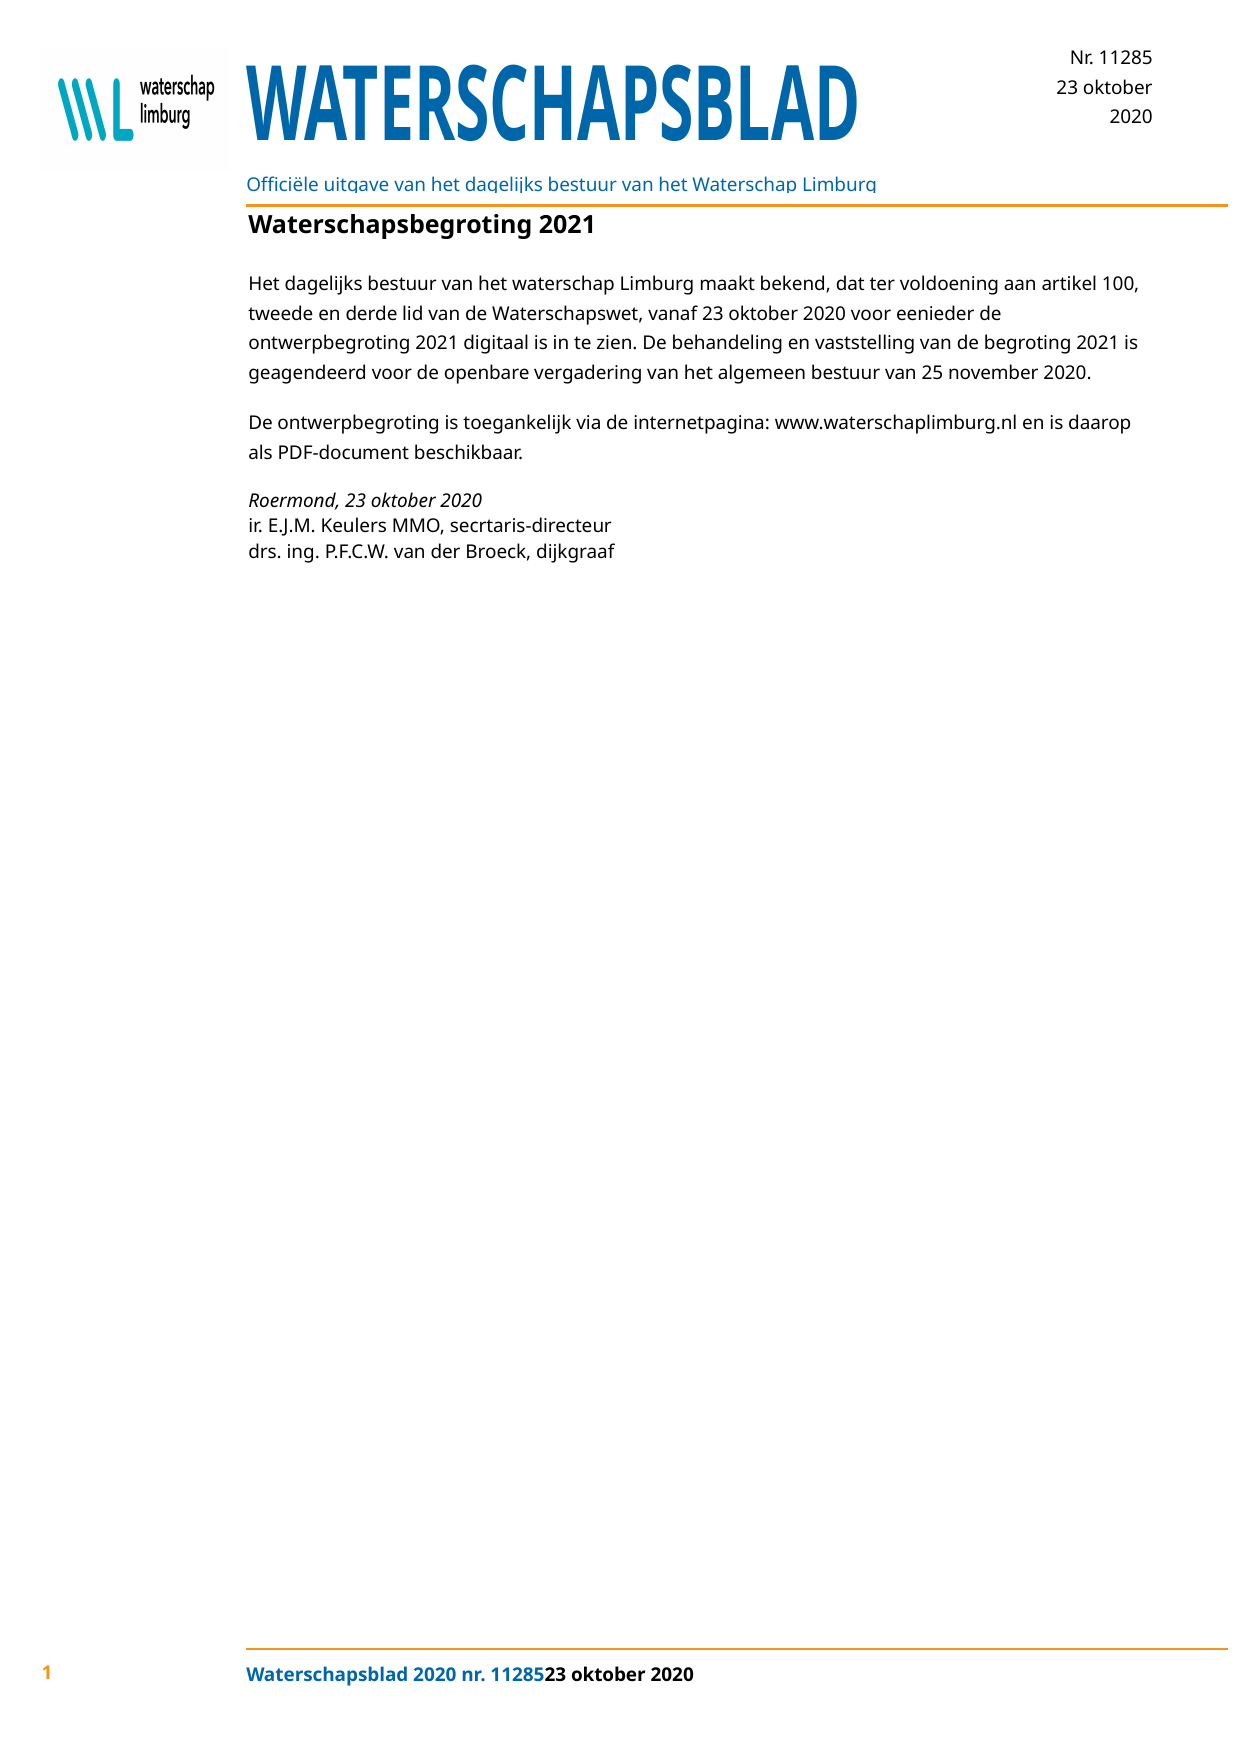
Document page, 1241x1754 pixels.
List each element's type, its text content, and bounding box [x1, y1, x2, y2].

picture [41, 47, 231, 172]
text De ontwerpbegroting is toegankelijk via de internetpagina: www.waterschaplimburg.nl en is daarop als PDF-document beschikbaar. [248, 409, 1152, 465]
text Waterschapsbegroting 2021 [248, 207, 1152, 241]
text Het dagelijks bestuur van het waterschap Limburg maakt bekend, dat ter voldoening aan artikel 100, tweede en derde lid van de Waterschapswet, vanaf 23 oktober 2020 voor eenieder de ontwerpbegroting 2021 digitaal is in te zien. De behandeling en vaststelling van de begroting 2021 is geagendeerd voor de openbare vergadering van het algemeen bestuur van 25 november 2020. [248, 270, 1152, 385]
text drs. ing. P.F.C.W. van der Broeck, dijkgraaf [248, 538, 1152, 564]
text Roermond, 23 oktober 2020 [248, 487, 1152, 513]
text ir. E.J.M. Keulers MMO, secrtaris-directeur [248, 513, 1152, 538]
